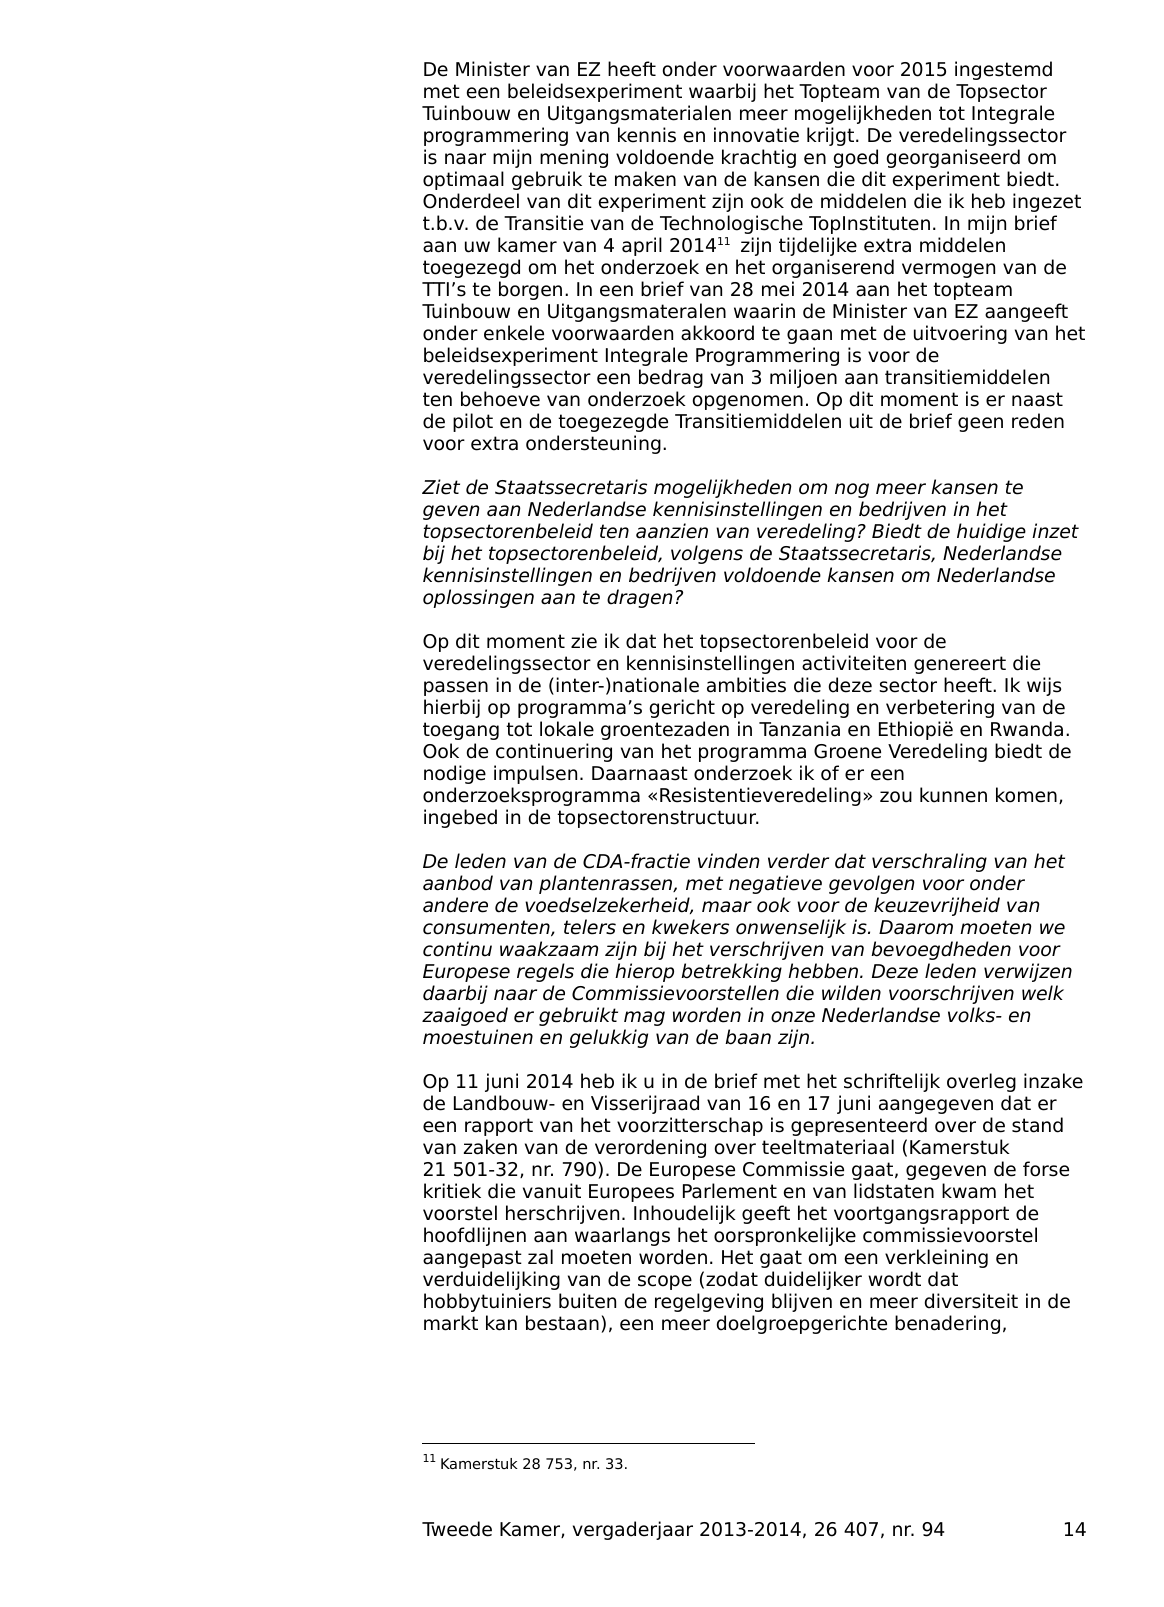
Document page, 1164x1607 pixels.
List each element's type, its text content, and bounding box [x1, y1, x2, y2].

text De leden van de CDA-fractie vinden verder dat verschraling van het aanbod van plantenrassen, met negatieve gevolgen voor onder andere de voedselzekerheid, maar ook voor de keuzevrijheid van consumenten, telers en kwekers onwenselijk is. Daarom moeten we continu waakzaam zijn bij het verschrijven van bevoegdheden voor Europese regels die hierop betrekking hebben. Deze leden verwijzen daarbij naar de Commissievoorstellen die wilden voorschrijven welk zaaigoed er gebruikt mag worden in onze Nederlandse volks- en moestuinen en gelukkig van de baan zijn. [422, 851, 1087, 1049]
text Kamerstuk 28 753, nr. 33. [422, 1452, 1087, 1474]
text De Minister van EZ heeft onder voorwaarden voor 2015 ingestemd met een beleidsexperiment waarbij het Topteam van de Topsector Tuinbouw en Uitgangsmaterialen meer mogelijkheden tot Integrale programmering van kennis en innovatie krijgt. De veredelingssector is naar mijn mening voldoende krachtig en goed georganiseerd om optimaal gebruik te maken van de kansen die dit experiment biedt. Onderdeel van dit experiment zijn ook de middelen die ik heb ingezet t.b.v. de Transitie van de Technologische TopInstituten. In mijn brief aan uw kamer van 4 april 2014 zijn tijdelijke extra middelen toegezegd om het onderzoek en het organiserend vermogen van de TTI’s te borgen. In een brief van 28 mei 2014 aan het topteam Tuinbouw en Uitgangsmateralen waarin de Minister van EZ aangeeft onder enkele voorwaarden akkoord te gaan met de uitvoering van het beleidsexperiment Integrale Programmering is voor de veredelingssector een bedrag van 3 miljoen aan transitiemiddelen ten behoeve van onderzoek opgenomen. Op dit moment is er naast de pilot en de toegezegde Transitiemiddelen uit de brief geen reden voor extra ondersteuning. [422, 59, 1087, 455]
text Op dit moment zie ik dat het topsectorenbeleid voor de veredelingssector en kennisinstellingen activiteiten genereert die passen in de (inter-)nationale ambities die deze sector heeft. Ik wijs hierbij op programma’s gericht op veredeling en verbetering van de toegang tot lokale groentezaden in Tanzania en Ethiopië en Rwanda. Ook de continuering van het programma Groene Veredeling biedt de nodige impulsen. Daarnaast onderzoek ik of er een onderzoeksprogramma «Resistentieveredeling» zou kunnen komen, ingebed in de topsectorenstructuur. [422, 631, 1087, 829]
text Ziet de Staatssecretaris mogelijkheden om nog meer kansen te geven aan Nederlandse kennisinstellingen en bedrijven in het topsectorenbeleid ten aanzien van veredeling? Biedt de huidige inzet bij het topsectorenbeleid, volgens de Staatssecretaris, Nederlandse kennisinstellingen en bedrijven voldoende kansen om Nederlandse oplossingen aan te dragen? [422, 477, 1087, 609]
text Op 11 juni 2014 heb ik u in de brief met het schriftelijk overleg inzake de Landbouw- en Visserijraad van 16 en 17 juni aangegeven dat er een rapport van het voorzitterschap is gepresenteerd over de stand van zaken van de verordening over teeltmateriaal (Kamerstuk 21 501-32, nr. 790). De Europese Commissie gaat, gegeven de forse kritiek die vanuit Europees Parlement en van lidstaten kwam het voorstel herschrijven. Inhoudelijk geeft het voortgangsrapport de hoofdlijnen aan waarlangs het oorspronkelijke commissievoorstel aangepast zal moeten worden. Het gaat om een verkleining en verduidelijking van de scope (zodat duidelijker wordt dat hobbytuiniers buiten de regelgeving blijven en meer diversiteit in de markt kan bestaan), een meer doelgroepgerichte benadering, [422, 1071, 1087, 1335]
